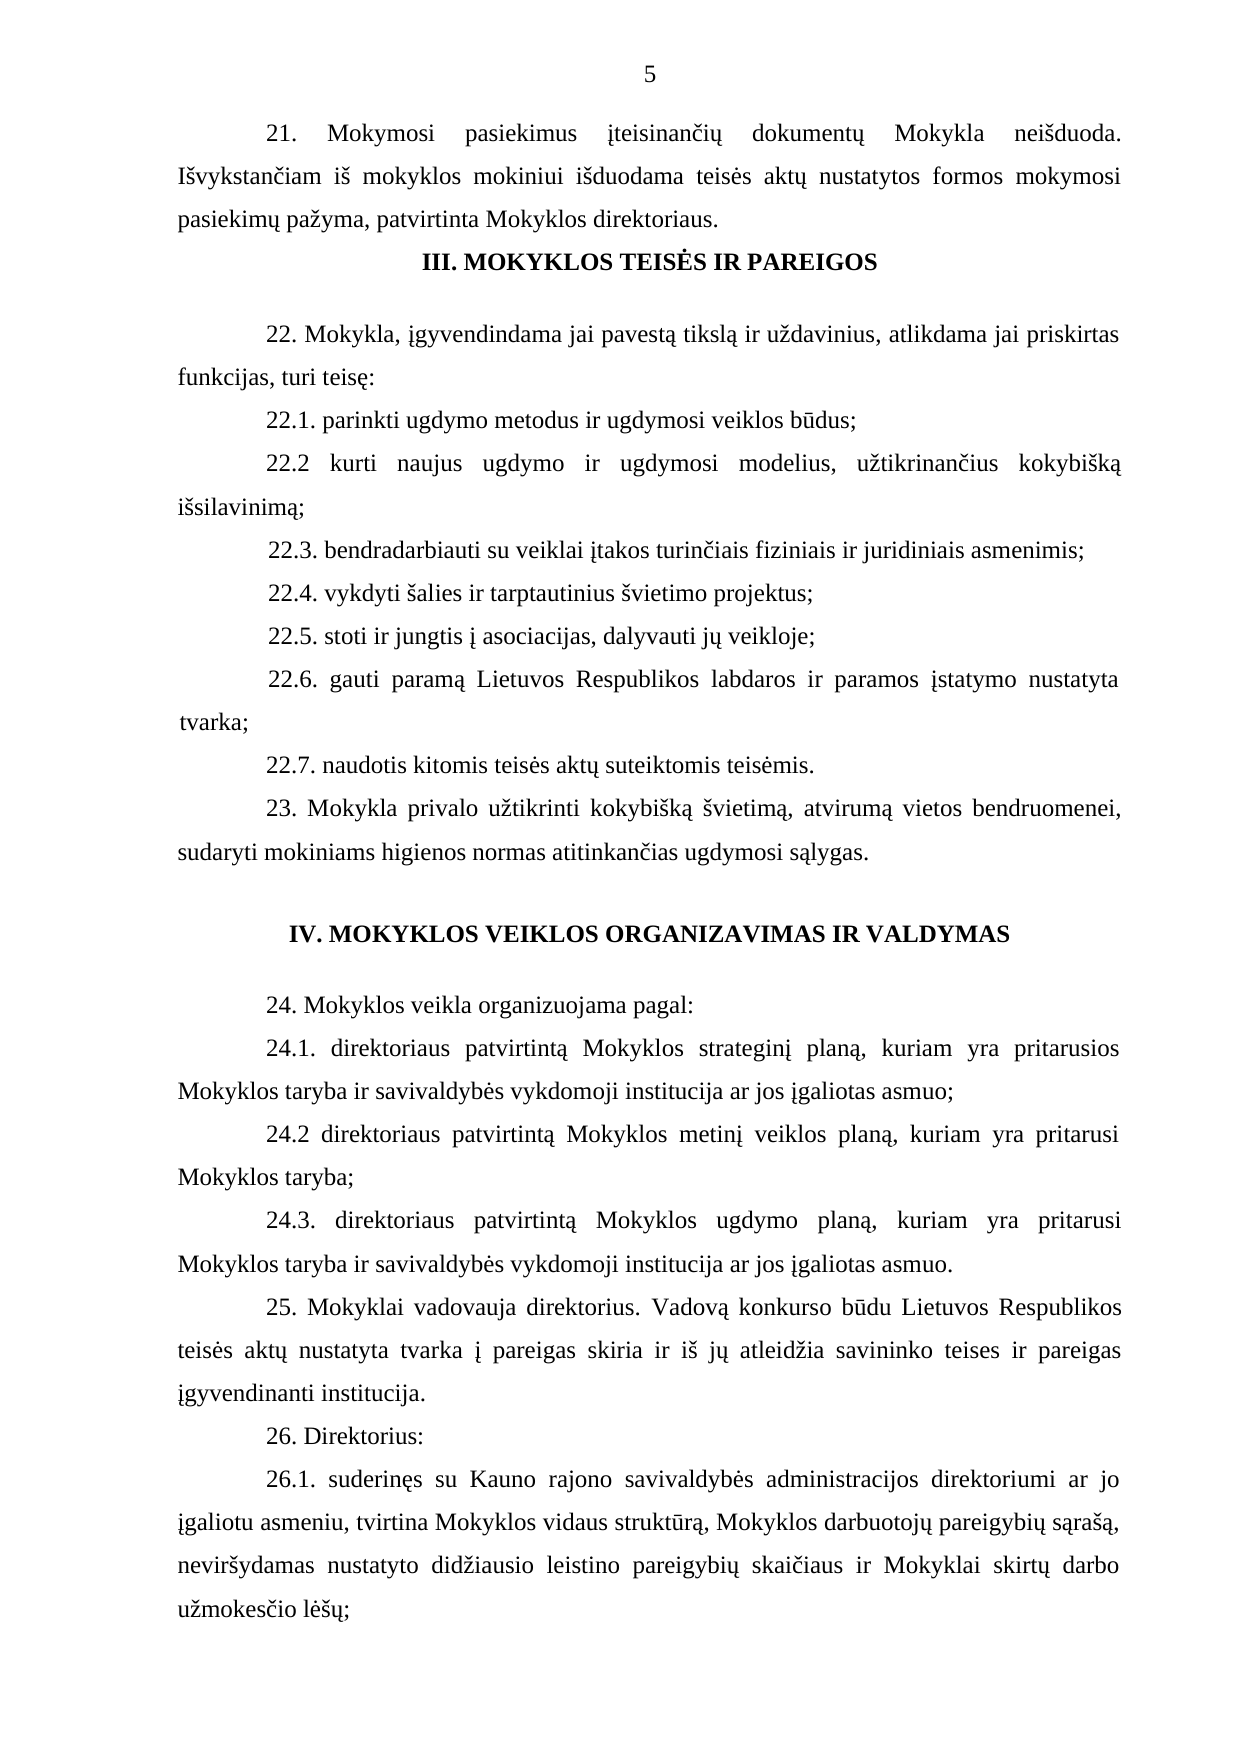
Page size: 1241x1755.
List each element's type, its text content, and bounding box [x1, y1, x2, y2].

text 24.2 direktoriaus patvirtintą Mokyklos metinį veiklos planą, kuriam yra pritarusi Mokyklos taryba; [177, 1119, 1120, 1191]
text 22.5. stoti ir jungtis į asociacijas, dalyvauti jų veikloje; [179, 621, 1122, 650]
text 23. Mokykla privalo užtikrinti kokybišką švietimą, atvirumą vietos bendruomenei, sudaryti mokiniams higienos normas atitinkančias ugdymosi sąlygas. [177, 793, 1122, 865]
text 24.1. direktoriaus patvirtintą Mokyklos strateginį planą, kuriam yra pritarusios Mokyklos taryba ir savivaldybės vykdomoji institucija ar jos įgaliotas asmuo; [177, 1033, 1120, 1105]
text III. MOKYKLOS TEISĖS IR PAREIGOS [177, 247, 1122, 276]
text 22.3. bendradarbiauti su veiklai įtakos turinčiais fiziniais ir juridiniais asmenimis; [179, 535, 1122, 563]
text 21. Mokymosi pasiekimus įteisinančių dokumentų Mokykla neišduoda. Išvykstančiam iš mokyklos mokiniui išduodama teisės aktų nustatytos formos mokymosi pasiekimų pažyma, patvirtinta Mokyklos direktoriaus. [177, 118, 1122, 233]
text 22.6. gauti paramą Lietuvos Respublikos labdaros ir paramos įstatymo nustatyta tvarka; [179, 664, 1120, 736]
text 22.4. vykdyti šalies ir tarptautinius švietimo projektus; [179, 578, 1122, 607]
text 25. Mokyklai vadovauja direktorius. Vadovą konkurso būdu Lietuvos Respublikos teisės aktų nustatyta tvarka į pareigas skiria ir iš jų atleidžia savininko teises ir pareigas įgyvendinanti institucija. [177, 1292, 1122, 1407]
text 24.3. direktoriaus patvirtintą Mokyklos ugdymo planą, kuriam yra pritarusi Mokyklos taryba ir savivaldybės vykdomoji institucija ar jos įgaliotas asmuo. [177, 1206, 1122, 1277]
text IV. MOKYKLOS VEIKLOS ORGANIZAVIMAS IR VALDYMAS [177, 923, 1122, 947]
text 22.2 kurti naujus ugdymo ir ugdymosi modelius, užtikrinančius kokybišką išsilavinimą; [177, 448, 1122, 520]
text 24. Mokyklos veikla organizuojama pagal: [177, 990, 1122, 1019]
text 22. Mokykla, įgyvendindama jai pavestą tikslą ir uždavinius, atlikdama jai priskirtas funkcijas, turi teisę: [177, 319, 1120, 391]
text 26.1. suderinęs su Kauno rajono savivaldybės administracijos direktoriumi ar jo įgaliotu asmeniu, tvirtina Mokyklos vidaus struktūrą, Mokyklos darbuotojų pareigybių sąrašą, neviršydamas nustatyto didžiausio leistino pareigybių skaičiaus ir Mokyklai skirtų darbo užmokesčio lėšų; [177, 1464, 1120, 1622]
text 26. Direktorius: [177, 1421, 1122, 1450]
text 22.7. naudotis kitomis teisės aktų suteiktomis teisėmis. [177, 750, 1122, 779]
text 22.1. parinkti ugdymo metodus ir ugdymosi veiklos būdus; [177, 405, 1122, 434]
